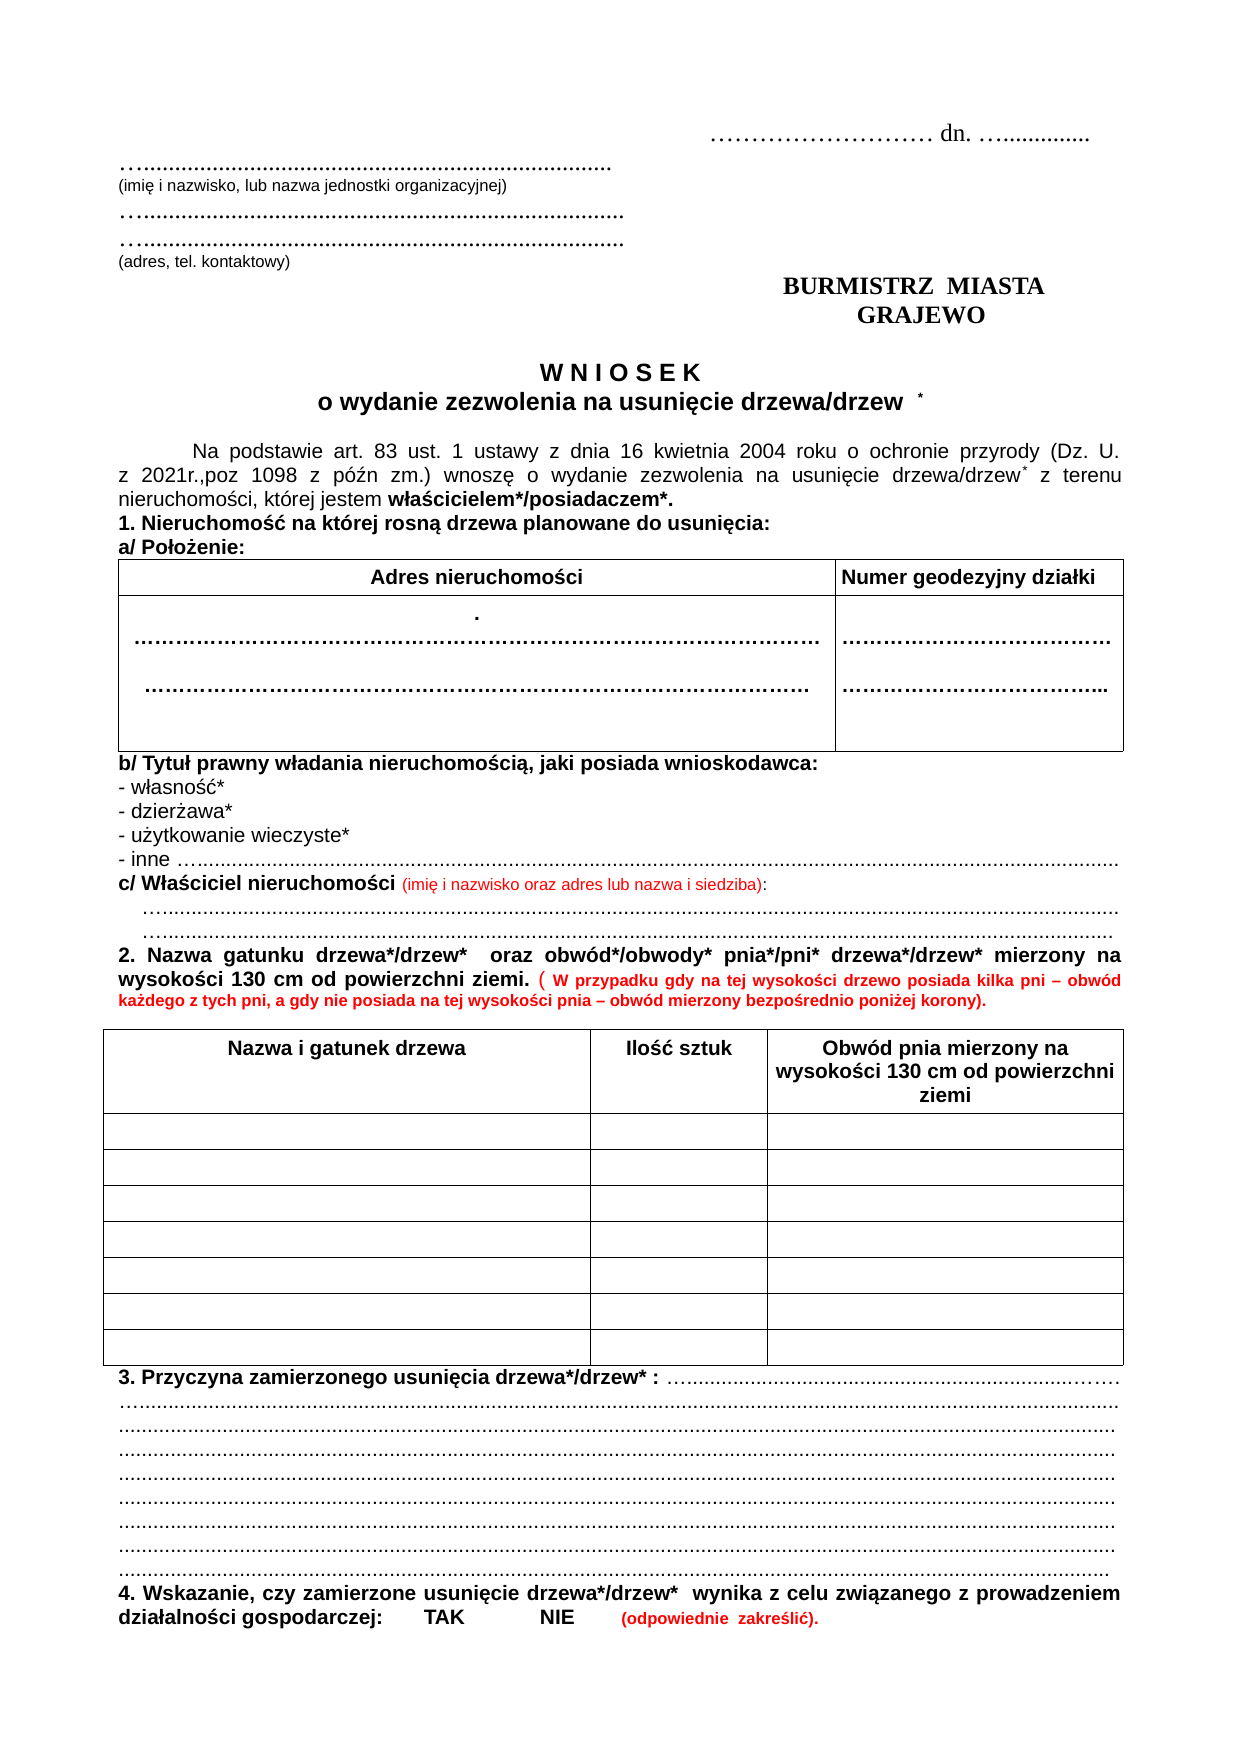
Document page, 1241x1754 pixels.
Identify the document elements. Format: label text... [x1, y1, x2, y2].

table_cell ………………………………… ………………………………... [836, 596, 1123, 751]
table_cell [768, 1114, 1123, 1149]
text BURMISTRZ MIASTA [118, 271, 1122, 300]
text - własność* [118, 775, 1122, 799]
table_cell [768, 1150, 1123, 1185]
text …............................................................................. [118, 223, 1122, 252]
table_cell [591, 1150, 767, 1185]
table_cell [768, 1222, 1123, 1257]
table_cell [591, 1222, 767, 1257]
text b/ Tytuł prawny władania nieruchomością, jaki posiada wnioskodawca: [118, 752, 1122, 775]
text 2. Nazwa gatunku drzewa*/drzew* oraz obwód*/obwody* pnia*/pni* drzewa*/drzew* mierzony na wysokości 130 cm od powierzchni ziemi. ( W przypadku gdy na tej wysokości drzewo posiada kilka pni – obwód każdego z tych pni, a gdy nie posiada na tej wysokości pnia – obwód mierzony bezpośrednio poniżej korony). [118, 943, 1122, 1010]
text 4. Wskazanie, czy zamierzone usunięcie drzewa*/drzew* wynika z celu związanego z prowadzeniem działalności gospodarczej: TAK NIE (odpowiednie zakreślić). [118, 1581, 1122, 1628]
table_cell [104, 1186, 590, 1221]
text 3. Przyczyna zamierzonego usunięcia drzewa*/drzew* : …...................................................................……. [118, 1366, 1122, 1389]
table_header Obwód pnia mierzony na wysokości 130 cm od powierzchni ziemi [768, 1030, 1123, 1113]
table_header Adres nieruchomości [119, 560, 835, 595]
table_cell [104, 1222, 590, 1257]
text (adres, tel. kontaktowy) [118, 252, 1122, 271]
table_cell [104, 1150, 590, 1185]
text …..................................................................................................................................................................... [118, 919, 1122, 943]
table_header Nazwa i gatunek drzewa [104, 1030, 590, 1113]
text Na podstawie art. 83 ust. 1 ustawy z dnia 16 kwietnia 2004 roku o ochronie przyrody (Dz. U. z 2021r.,poz 1098 z późn zm.) wnoszę o wydanie zezwolenia na usunięcie drzewa/drzew* z terenu nieruchomości, której jestem właścicielem*/posiadaczem*. [118, 439, 1122, 511]
text - użytkowanie wieczyste* [118, 823, 1122, 847]
table_cell [104, 1294, 590, 1328]
text (imię i nazwisko, lub nazwa jednostki organizacyjnej) [118, 176, 1122, 195]
text ……………………… dn. ….............. [118, 118, 1122, 147]
text - dzierżawa* [118, 799, 1122, 823]
table_header Ilość sztuk [591, 1030, 767, 1113]
text a/ Położenie: [118, 535, 1122, 559]
text …...................................................................................................................................................................... [118, 895, 1122, 919]
table_cell [591, 1330, 767, 1364]
table_cell [591, 1258, 767, 1293]
text GRAJEWO [118, 300, 1122, 329]
table_cell [768, 1186, 1123, 1221]
table_cell [768, 1330, 1123, 1364]
text …............................................................................. [118, 195, 1122, 223]
table_cell . ……………………………………………………………………………………… …………………………………………………………………………………… [119, 596, 835, 751]
text c/ Właściciel nieruchomości (imię i nazwisko oraz adres lub nazwa i siedziba): [118, 871, 1122, 895]
text …........................................................................... [118, 147, 1122, 176]
table_cell [104, 1114, 590, 1149]
table_cell [768, 1294, 1123, 1328]
text - inne …................................................................................................................................................................ [118, 847, 1122, 871]
table_cell [591, 1114, 767, 1149]
table_cell [768, 1258, 1123, 1293]
table_header Numer geodezyjny działki [836, 560, 1123, 595]
text 1. Nieruchomość na której rosną drzewa planowane do usunięcia: [118, 511, 1122, 535]
table_cell [104, 1330, 590, 1364]
text o wydanie zezwolenia na usunięcie drzewa/drzew * [118, 386, 1122, 415]
table_cell [104, 1258, 590, 1293]
text ….................................................................................................................................................................................................................................................................................................................................................................................................................................................................................................................................................................................................................................................................................................................................................................................................................................................................................................................................................................................................................................................................................................................................................................................................................................................................................................................................................................................................................................... [118, 1389, 1122, 1581]
table_cell [591, 1294, 767, 1328]
table_cell [591, 1186, 767, 1221]
text W N I O S E K [118, 358, 1122, 386]
